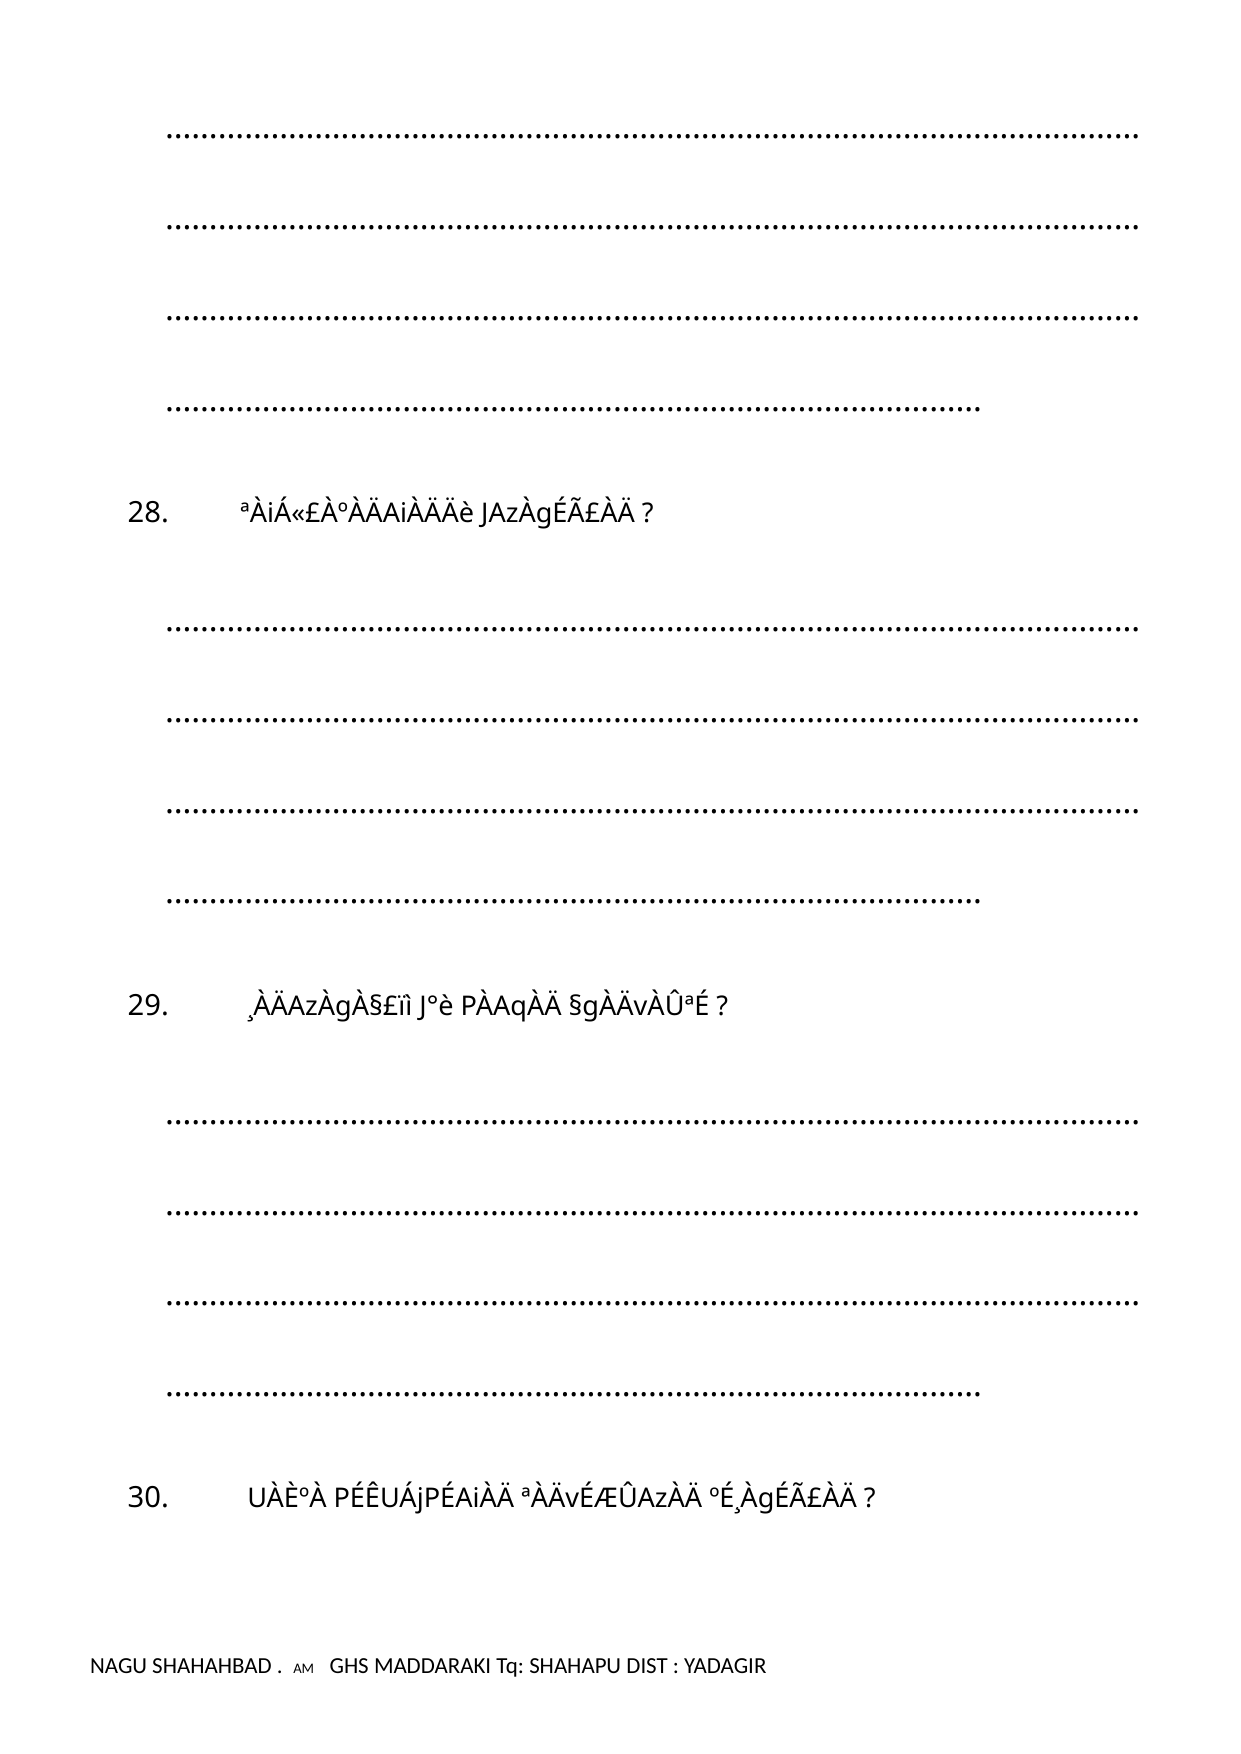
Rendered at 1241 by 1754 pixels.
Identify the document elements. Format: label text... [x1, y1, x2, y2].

list ¸ÀÄAzÀgÀ§£ïì J°è PÀAqÀÄ §gÀÄvÀÛªÉ ? [127, 984, 1165, 1024]
list ………………………………………………………………………………………………………………………………………………………………………………………………………………………………………………………………………………………………………………………………………………………………………………………… [165, 1088, 1165, 1406]
list ………………………………………………………………………………………………………………………………………………………………………………………………………………………………………………………………………………………………………………………………………………………………………………………… [165, 103, 1165, 421]
list UÀÈºÀ PÉÊUÁjPÉAiÀÄ ªÀÄvÉÆÛAzÀÄ ºÉ¸ÀgÉÃ£ÀÄ ? [127, 1477, 1165, 1516]
list ………………………………………………………………………………………………………………………………………………………………………………………………………………………………………………………………………………………………………………………………………………………………………………………… [165, 596, 1165, 914]
list ªÀiÁ«£ÀºÀÄAiÀÄÄè JAzÀgÉÃ£ÀÄ ? [127, 491, 1165, 531]
